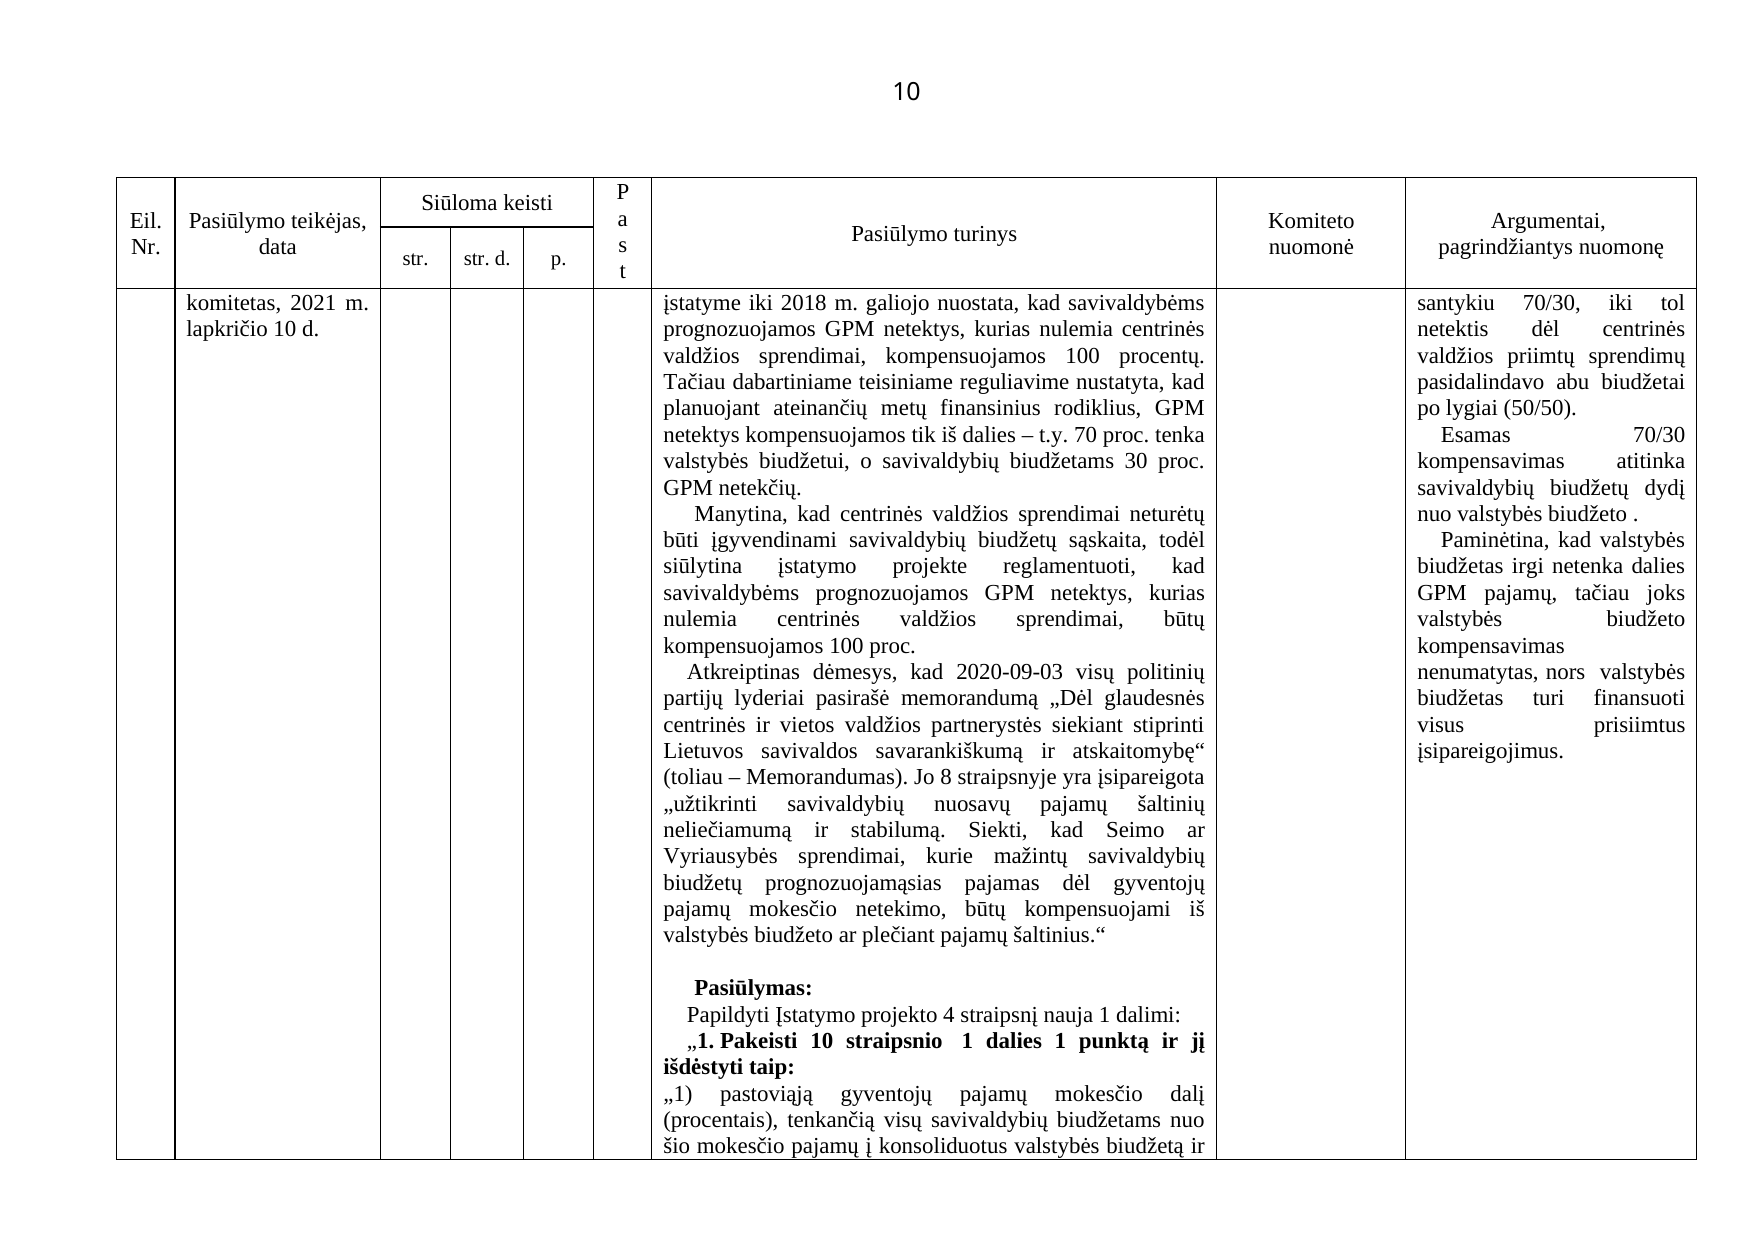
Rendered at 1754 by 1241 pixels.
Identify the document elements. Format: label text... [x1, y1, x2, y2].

table_cell str. [381, 228, 450, 288]
table_cell [594, 289, 651, 1159]
table_cell p. [524, 228, 593, 288]
table_cell [117, 289, 174, 1159]
table_cell įstatyme iki 2018 m. galiojo nuostata, kad savivaldybėms prognozuojamos GPM netektys, kurias nulemia centrinės valdžios sprendimai, kompensuojamos 100 procentų. Tačiau dabartiniame teisiniame reguliavime nustatyta, kad planuojant ateinančių metų finansinius rodiklius, GPM netektys kompensuojamos tik iš dalies – t.y. 70 proc. tenka valstybės biudžetui, o savivaldybių biudžetams 30 proc. GPM netekčių. Manytina, kad centrinės valdžios sprendimai neturėtų būti įgyvendinami savivaldybių biudžetų sąskaita, todėl siūlytina įstatymo projekte reglamentuoti, kad savivaldybėms prognozuojamos GPM netektys, kurias nulemia centrinės valdžios sprendimai, būtų kompensuojamos 100 proc. Atkreiptinas dėmesys, kad 2020-09-03 visų politinių partijų lyderiai pasirašė memorandumą „Dėl glaudesnės centrinės ir vietos valdžios partnerystės siekiant stiprinti Lietuvos savivaldos savarankiškumą ir atskaitomybę“ (toliau – Memorandumas). Jo 8 straipsnyje yra įsipareigota „užtikrinti savivaldybių nuosavų pajamų šaltinių neliečiamumą ir stabilumą. Siekti, kad Seimo ar Vyriausybės sprendimai, kurie mažintų savivaldybių biudžetų prognozuojamąsias pajamas dėl gyventojų pajamų mokesčio netekimo, būtų kompensuojami iš valstybės biudžeto ar plečiant pajamų šaltinius.“ Pasiūlymas: Papildyti Įstatymo projekto 4 straipsnį nauja 1 dalimi: „1. Pakeisti 10 straipsnio 1 dalies 1 punktą ir jį išdėstyti taip: „1) pastoviąją gyventojų pajamų mokesčio dalį (procentais), tenkančią visų savivaldybių biudžetams nuo šio mokesčio pajamų į konsoliduotus valstybės biudžetą ir [652, 289, 1216, 1159]
table_header Siūloma keisti [381, 178, 593, 226]
table_header Pastabos [594, 178, 651, 288]
table_header Argumentai, pagrindžiantys nuomonę [1406, 178, 1696, 288]
table_cell [1217, 289, 1405, 1159]
table_cell [381, 289, 450, 1159]
table_cell [451, 289, 523, 1159]
table_cell santykiu 70/30, iki tol netektis dėl centrinės valdžios priimtų sprendimų pasidalindavo abu biudžetai po lygiai (50/50). Esamas 70/30 kompensavimas atitinka savivaldybių biudžetų dydį nuo valstybės biudžeto . Paminėtina, kad valstybės biudžetas irgi netenka dalies GPM pajamų, tačiau joks valstybės biudžeto kompensavimas nenumatytas, nors valstybės biudžetas turi finansuoti visus prisiimtus įsipareigojimus. [1406, 289, 1696, 1159]
table_cell komitetas, 2021 m. lapkričio 10 d. [176, 289, 380, 1159]
table_header Komiteto nuomonė [1217, 178, 1405, 288]
table_header Pasiūlymo teikėjas, data [176, 178, 380, 288]
table_header Pasiūlymo turinys [652, 178, 1216, 288]
table_cell str. d. [451, 228, 523, 288]
table_cell [524, 289, 593, 1159]
table_header Eil. Nr. [117, 178, 174, 288]
